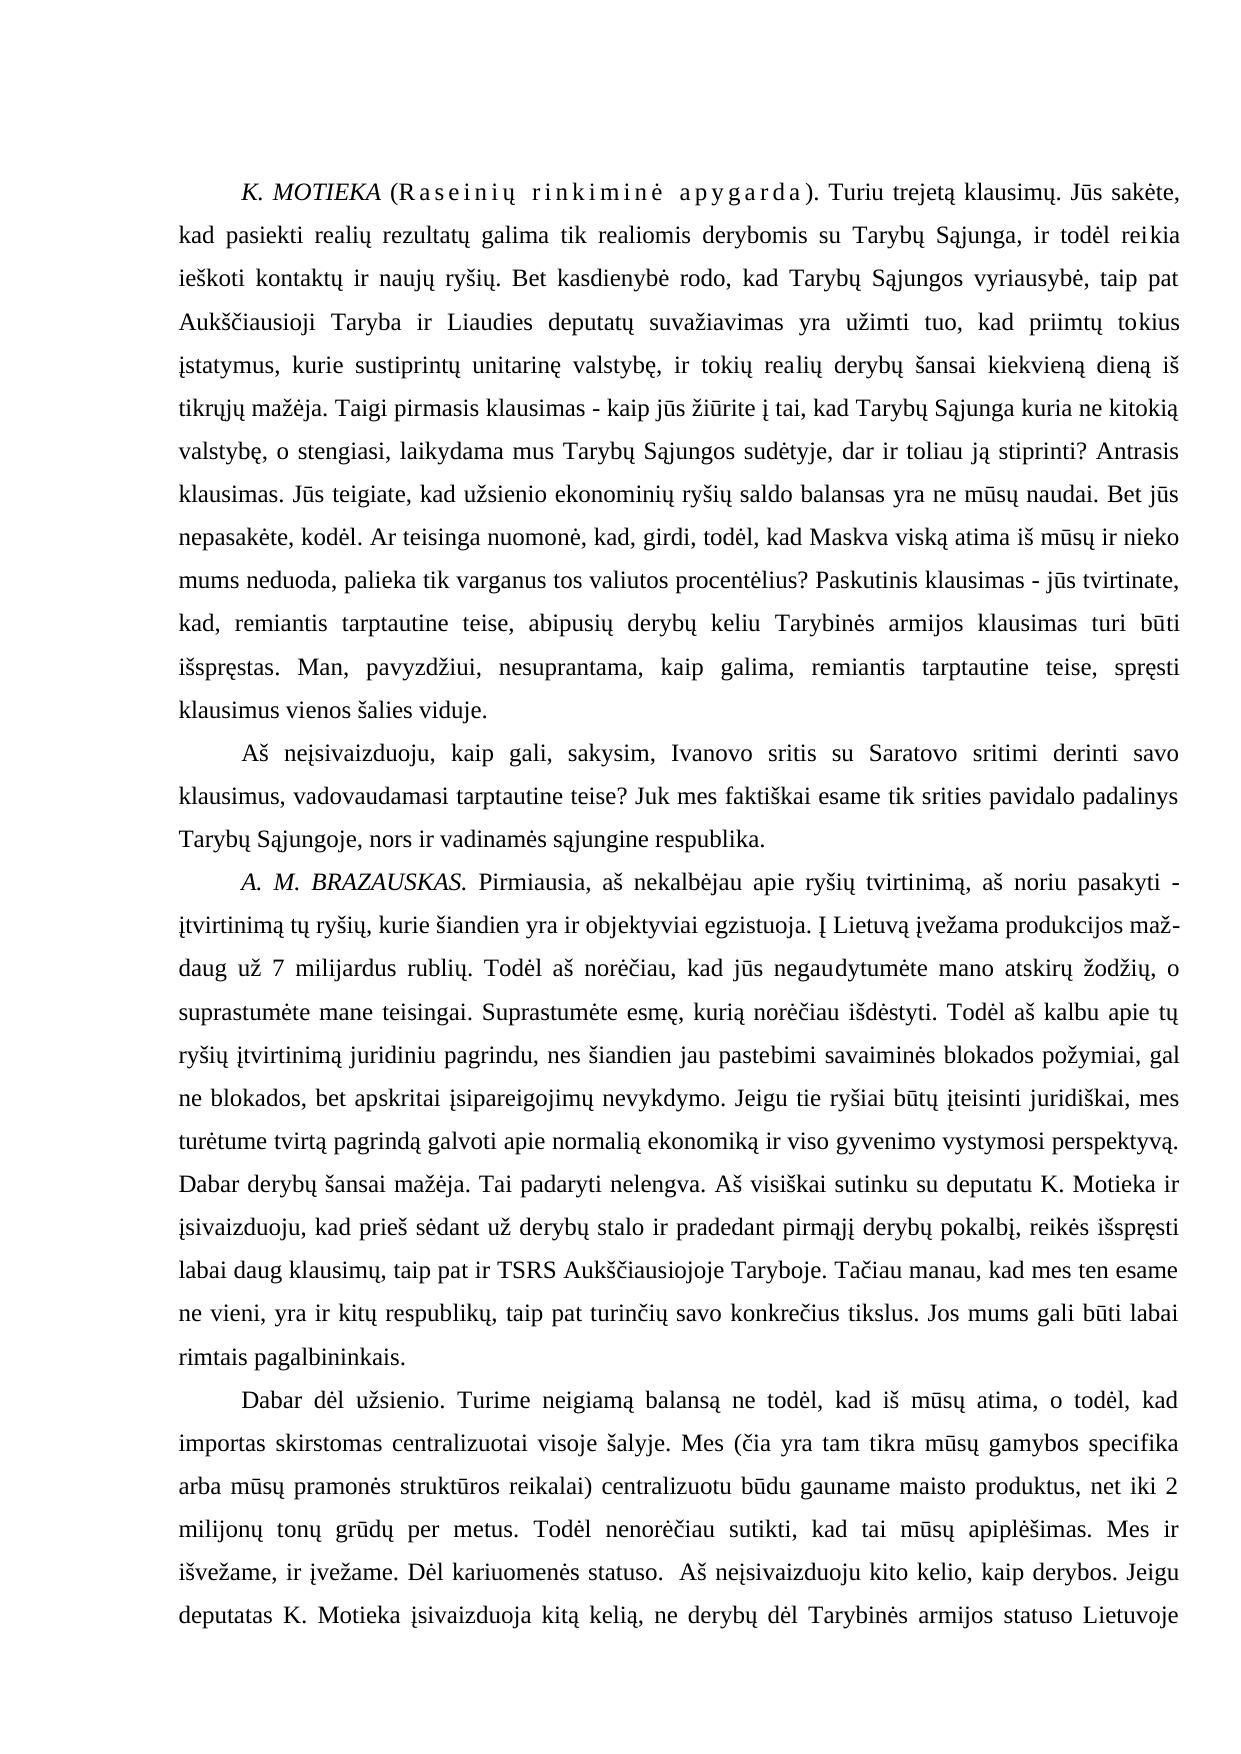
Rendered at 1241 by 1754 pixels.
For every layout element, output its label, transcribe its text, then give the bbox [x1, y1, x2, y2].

text A. M. Brazauskas. Pirmiausia, aš nekalbėjau apie ryšių tvirti­nimą, aš noriu pasakyti - įtvirtinimą tų ryšių, kurie šiandien yra ir objektyviai egzistuoja. Į Lietuvą įvežama produkcijos maž­daug už 7 milijardus rublių. Todėl aš norėčiau, kad jūs negau­dytumėte mano atskirų žodžių, o suprastumėte mane teisingai. Suprastumėte esmę, kurią norėčiau išdėstyti. Todėl aš kalbu apie tų ryšių įtvirtinimą juridiniu pagrindu, nes šiandien jau paste­bimi savaiminės blokados požymiai, gal ne blokados, bet ap­skritai įsipareigojimų nevykdymo. Jeigu tie ryšiai būtų įteisinti juridiškai, mes turėtume tvirtą pagrindą galvoti apie normalią ekonomiką ir viso gyvenimo vystymosi perspektyvą. Dabar de­rybų šansai mažėja. Tai padaryti nelengva. Aš visiškai sutinku su deputatu K. Motieka ir įsivaizduoju, kad prieš sėdant už de­rybų stalo ir pradedant pirmąjį derybų pokalbį, reikės išspręsti labai daug klausimų, taip pat ir TSRS Aukščiausiojoje Taryboje. Tačiau manau, kad mes ten esame ne vieni, yra ir kitų respub­likų, taip pat turinčių savo konkrečius tikslus. Jos mums gali būti labai rimtais pagalbininkais. [178, 867, 1180, 1370]
text Dabar dėl užsienio. Turime neigiamą balansą ne todėl, kad iš mūsų atima, o todėl, kad importas skirstomas centralizuotai visoje šalyje. Mes (čia yra tam tikra mūsų gamybos specifika arba mūsų pramonės struktūros reikalai) centralizuotu būdu gauname maisto produktus, net iki 2 milijonų tonų grūdų per metus. Todėl nenorėčiau sutikti, kad tai mūsų apiplėšimas. Mes ir išvežame, ir įvežame. Dėl kariuomenės statuso. Aš neįsivaizduoju kito kelio, kaip derybos. Jeigu deputatas K. Motieka įsivaizduoja kitą kelią, ne derybų dėl Tarybinės armijos statuso Lietuvoje [178, 1385, 1180, 1629]
text K. Motieka (Raseinių rinkiminė apygarda). Tu­riu trejetą klausimų. Jūs sakėte, kad pasiekti realių rezultatų galima tik realiomis derybomis su Tarybų Sąjunga, ir todėl rei­kia ieškoti kontaktų ir naujų ryšių. Bet kasdienybė rodo, kad Tarybų Sąjungos vyriausybė, taip pat Aukščiausioji Taryba ir Liaudies deputatų suvažiavimas yra užimti tuo, kad priimtų to­kius įstatymus, kurie sustiprintų unitarinę valstybę, ir tokių rea­lių derybų šansai kiekvieną dieną iš tikrųjų mažėja. Taigi pir­masis klausimas - kaip jūs žiūrite į tai, kad Tarybų Sąjunga kuria ne kitokią valstybę, o stengiasi, laikydama mus Tarybų Sąjungos sudėtyje, dar ir toliau ją stiprinti? Antrasis klausimas. Jūs teigiate, kad užsienio ekonominių ryšių saldo balansas yra ne mūsų naudai. Bet jūs nepasakėte, kodėl. Ar teisinga nuomo­nė, kad, girdi, todėl, kad Maskva viską atima iš mūsų ir nieko mums neduoda, palieka tik varganus tos valiutos procentėlius? Paskutinis klausimas - jūs tvirtinate, kad, remiantis tarptautine teise, abipusių derybų keliu Tarybinės armijos klausimas turi bū­ti išspręstas. Man, pavyzdžiui, nesuprantama, kaip galima, re­miantis tarptautine teise, spręsti klausimus vienos šalies viduje. [178, 177, 1180, 723]
text Aš neįsivaizduoju, kaip gali, sakysim, Ivanovo sritis su Saratovo sritimi derinti savo klausimus, vadovaudamasi tarptautine teise? Juk mes faktiškai esame tik srities pavidalo padalinys Tarybų Sąjungoje, nors ir vadinamės sąjungine respublika. [178, 738, 1180, 853]
